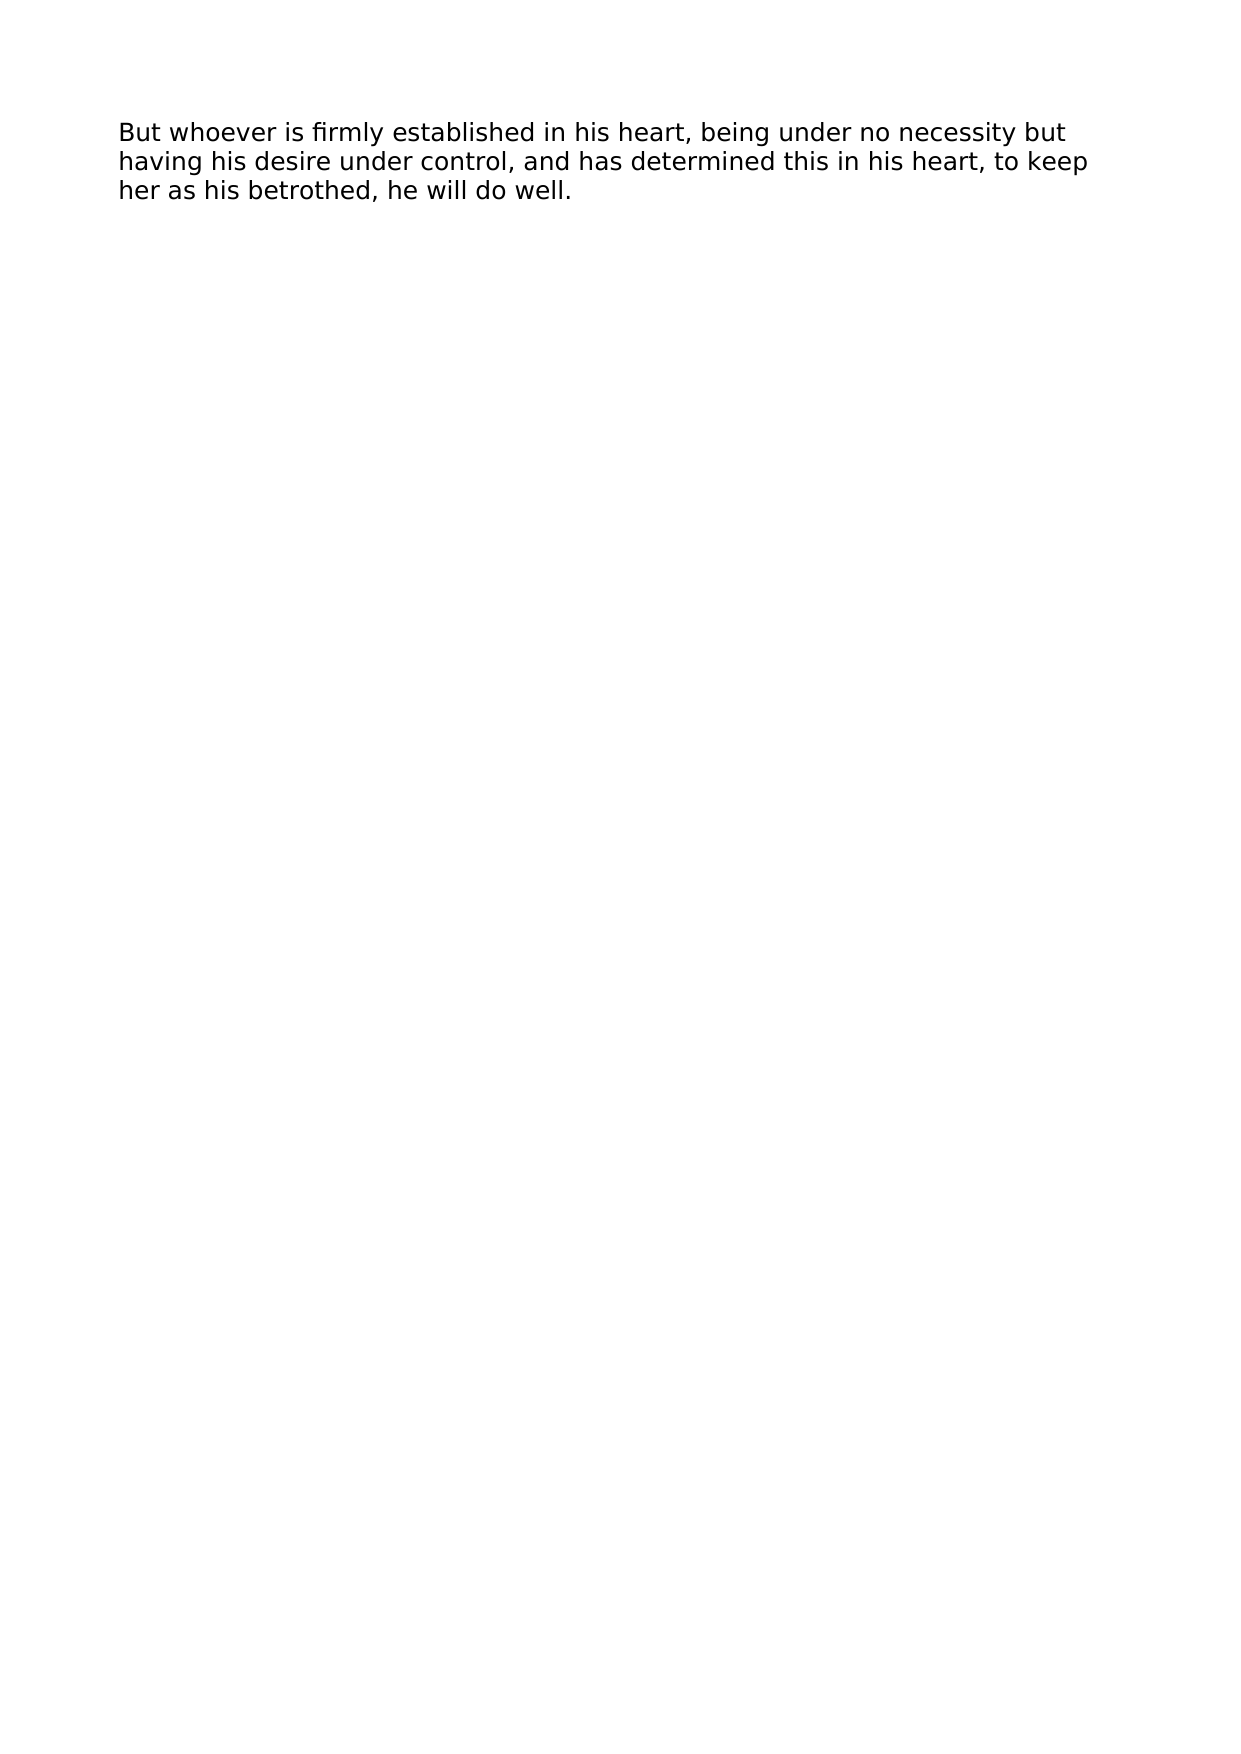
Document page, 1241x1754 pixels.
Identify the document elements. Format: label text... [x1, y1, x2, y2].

text But whoever is firmly established in his heart, being under no necessity but having his desire under control, and has determined this in his heart, to keep her as his betrothed, he will do well. [118, 118, 1122, 206]
